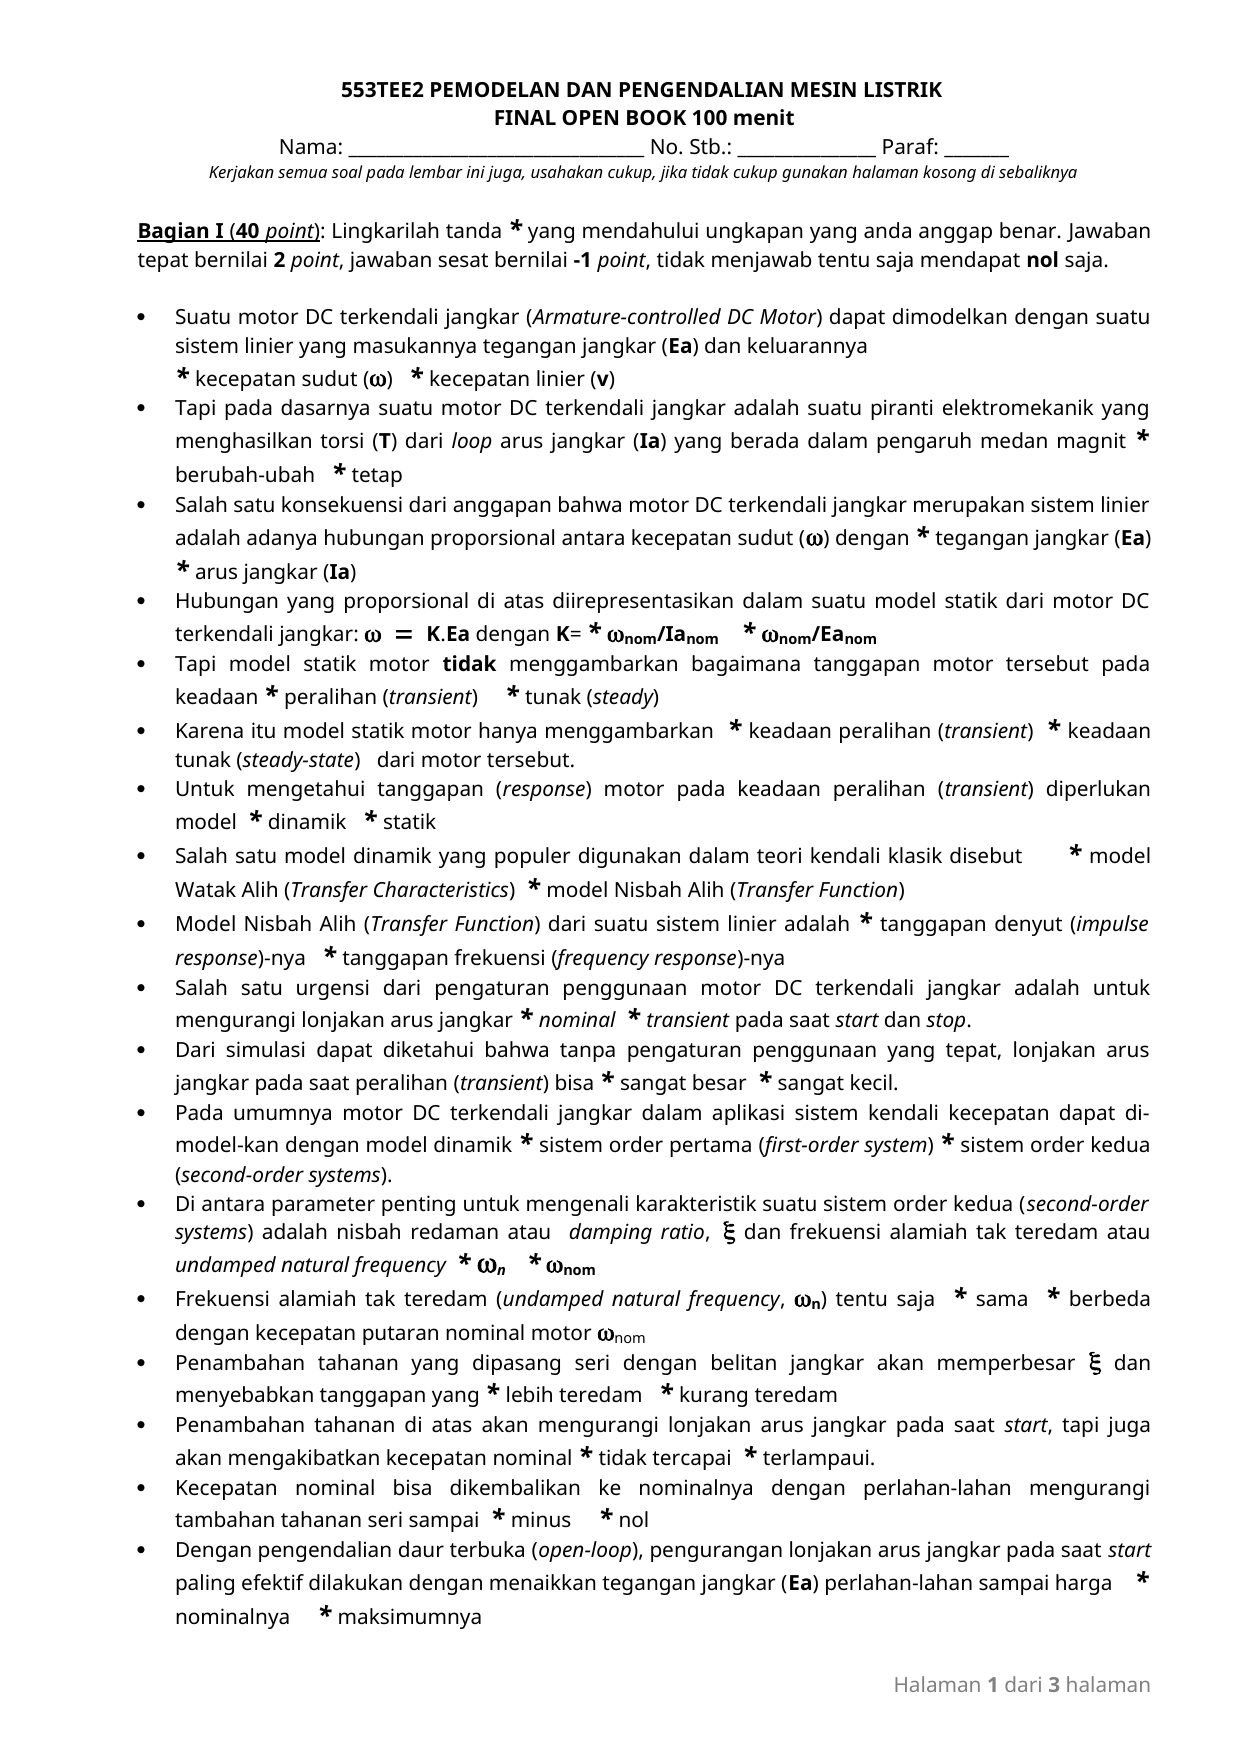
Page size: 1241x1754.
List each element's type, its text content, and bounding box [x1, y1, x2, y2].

list Penambahan tahanan di atas akan mengurangi lonjakan arus jangkar pada saat start, tapi juga akan mengakibatkan kecepatan nominal * tidak tercapai * terlampaui. [137, 1410, 1151, 1473]
list Karena itu model statik motor hanya menggambarkan * keadaan peralihan (transient) * keadaan tunak (steady-state) dari motor tersebut. [137, 711, 1151, 774]
list Model Nisbah Alih (Transfer Function) dari suatu sistem linier adalah * tanggapan denyut (impulse response)-nya * tanggapan frekuensi (frequency response)-nya [137, 904, 1151, 973]
list Untuk mengetahui tanggapan (response) motor pada keadaan peralihan (transient) diperlukan model * dinamik * statik [137, 774, 1151, 836]
list Salah satu urgensi dari pengaturan penggunaan motor DC terkendali jangkar adalah untuk mengurangi lonjakan arus jangkar * nominal * transient pada saat start dan stop. [137, 973, 1151, 1035]
list Penambahan tahanan yang dipasang seri dengan belitan jangkar akan memperbesar dan menyebabkan tanggapan yang * lebih teredam * kurang teredam [137, 1348, 1151, 1410]
text Bagian I (40 point): Lingkarilah tanda * yang mendahului ungkapan yang anda anggap benar. Jawaban tepat bernilai 2 point, jawaban sesat bernilai -1 point, tidak menjawab tentu saja mendapat nol saja. [137, 211, 1151, 274]
list Hubungan yang proporsional di atas diirepresentasikan dalam suatu model statik dari motor DC terkendali jangkar: K.Ea dengan K= * nom/Ianom * nom/Eanom [137, 586, 1151, 649]
list Frekuensi alamiah tak teredam (undamped natural frequency, n) tentu saja * sama * berbeda dengan kecepatan putaran nominal motor nom [137, 1279, 1151, 1348]
list Kecepatan nominal bisa dikembalikan ke nominalnya dengan perlahan-lahan mengurangi tambahan tahanan seri sampai * minus * nol [137, 1473, 1151, 1535]
list Tapi pada dasarnya suatu motor DC terkendali jangkar adalah suatu piranti elektromekanik yang menghasilkan torsi (T) dari loop arus jangkar (Ia) yang berada dalam pengaruh medan magnit * berubah-ubah * tetap [137, 393, 1151, 490]
list Salah satu konsekuensi dari anggapan bahwa motor DC terkendali jangkar merupakan sistem linier adalah adanya hubungan proporsional antara kecepatan sudut () dengan * tegangan jangkar (Ea) * arus jangkar (Ia) [137, 490, 1151, 586]
list * kecepatan sudut () * kecepatan linier (v) [137, 359, 1151, 393]
list Di antara parameter penting untuk mengenali karakteristik suatu sistem order kedua (second-order systems) adalah nisbah redaman atau damping ratio, dan frekuensi alamiah tak teredam atau undamped natural frequency * n * nom [137, 1189, 1151, 1279]
list Pada umumnya motor DC terkendali jangkar dalam aplikasi sistem kendali kecepatan dapat di-model-kan dengan model dinamik * sistem order pertama (first-order system) * sistem order kedua (second-order systems). [137, 1098, 1151, 1189]
list Dari simulasi dapat diketahui bahwa tanpa pengaturan penggunaan yang tepat, lonjakan arus jangkar pada saat peralihan (transient) bisa * sangat besar * sangat kecil. [137, 1035, 1151, 1098]
list Tapi model statik motor tidak menggambarkan bagaimana tanggapan motor tersebut pada keadaan * peralihan (transient) * tunak (steady) [137, 649, 1151, 711]
list Salah satu model dinamik yang populer digunakan dalam teori kendali klasik disebut * model Watak Alih (Transfer Characteristics) * model Nisbah Alih (Transfer Function) [137, 836, 1151, 904]
list Suatu motor DC terkendali jangkar (Armature-controlled DC Motor) dapat dimodelkan dengan suatu sistem linier yang masukannya tegangan jangkar (Ea) dan keluarannya [137, 302, 1151, 359]
list Dengan pengendalian daur terbuka (open-loop), pengurangan lonjakan arus jangkar pada saat start paling efektif dilakukan dengan menaikkan tegangan jangkar (Ea) perlahan-lahan sampai harga * nominalnya * maksimumnya [137, 1535, 1151, 1632]
